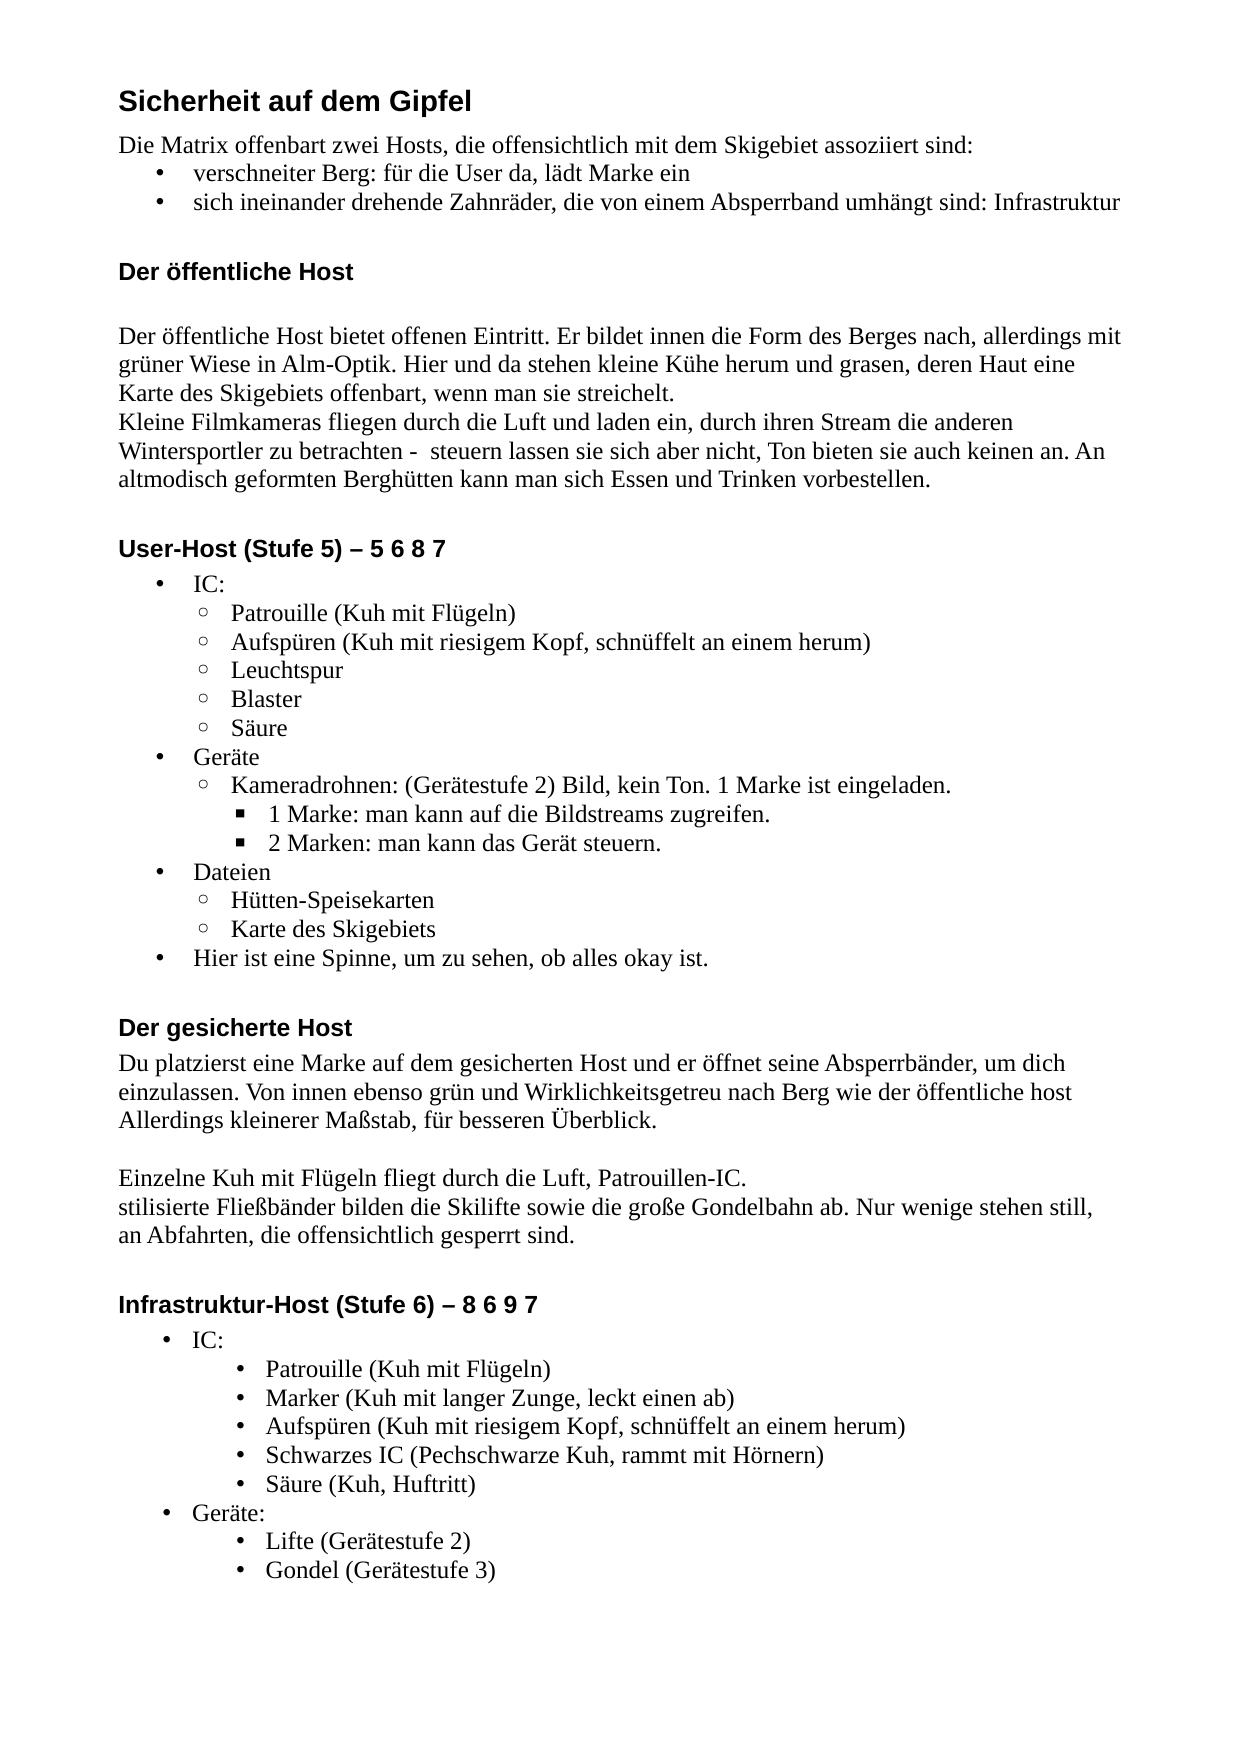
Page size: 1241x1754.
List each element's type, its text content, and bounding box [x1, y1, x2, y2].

list sich ineinander drehende Zahnräder, die von einem Absperrband umhängt sind: Infrastruktur [156, 187, 1122, 216]
text stilisierte Fließbänder bilden die Skilifte sowie die große Gondelbahn ab. Nur wenige stehen still, an Abfahrten, die offensichtlich gesperrt sind. [118, 1192, 1122, 1249]
subtitle Sicherheit auf dem Gipfel [118, 83, 1122, 117]
text Der öffentliche Host bietet offenen Eintritt. Er bildet innen die Form des Berges nach, allerdings mit grüner Wiese in Alm-Optik. Hier und da stehen kleine Kühe herum und grasen, deren Haut eine Karte des Skigebiets offenbart, wenn man sie streichelt. [118, 321, 1122, 407]
list Dateien [156, 857, 1122, 886]
list Geräte [156, 742, 1122, 771]
list Säure (Kuh, Huftritt) [236, 1469, 1122, 1498]
list IC: [156, 569, 1122, 598]
subtitle Infrastruktur-Host (Stufe 6) – 8 6 9 7 [118, 1290, 1122, 1319]
list Lifte (Gerätestufe 2) [236, 1526, 1122, 1555]
list Kameradrohnen: (Gerätestufe 2) Bild, kein Ton. 1 Marke ist eingeladen. [193, 771, 1122, 799]
list Aufspüren (Kuh mit riesigem Kopf, schnüffelt an einem herum) [236, 1411, 1122, 1440]
list 1 Marke: man kann auf die Bildstreams zugreifen. [231, 799, 1122, 828]
list Blaster [193, 684, 1122, 713]
list Patrouille (Kuh mit Flügeln) [236, 1354, 1122, 1383]
list Säure [193, 713, 1122, 742]
list Marker (Kuh mit langer Zunge, leckt einen ab) [236, 1383, 1122, 1411]
subtitle User-Host (Stufe 5) – 5 6 8 7 [118, 534, 1122, 563]
list Patrouille (Kuh mit Flügeln) [193, 598, 1122, 627]
text Du platzierst eine Marke auf dem gesicherten Host und er öffnet seine Absperrbänder, um dich einzulassen. Von innen ebenso grün und Wirklichkeitsgetreu nach Berg wie der öffentliche host [118, 1048, 1122, 1105]
subtitle Der öffentliche Host [118, 257, 1122, 286]
list 2 Marken: man kann das Gerät steuern. [231, 828, 1122, 857]
list IC: [162, 1325, 1122, 1354]
list verschneiter Berg: für die User da, lädt Marke ein [156, 158, 1122, 187]
text Allerdings kleinerer Maßstab, für besseren Überblick. [118, 1105, 1122, 1134]
list Gondel (Gerätestufe 3) [236, 1555, 1122, 1584]
list Hütten-Speisekarten [193, 886, 1122, 914]
text Kleine Filmkameras fliegen durch die Luft und laden ein, durch ihren Stream die anderen Wintersportler zu betrachten - steuern lassen sie sich aber nicht, Ton bieten sie auch keinen an. An altmodisch geformten Berghütten kann man sich Essen und Trinken vorbestellen. [118, 407, 1122, 493]
list Karte des Skigebiets [193, 914, 1122, 943]
list Schwarzes IC (Pechschwarze Kuh, rammt mit Hörnern) [236, 1440, 1122, 1469]
list Leuchtspur [193, 656, 1122, 684]
list Geräte: [162, 1498, 1122, 1526]
list Hier ist eine Spinne, um zu sehen, ob alles okay ist. [156, 943, 1122, 972]
subtitle Der gesicherte Host [118, 1013, 1122, 1042]
text Die Matrix offenbart zwei Hosts, die offensichtlich mit dem Skigebiet assoziiert sind: [118, 130, 1122, 158]
text Einzelne Kuh mit Flügeln fliegt durch die Luft, Patrouillen-IC. [118, 1163, 1122, 1192]
list Aufspüren (Kuh mit riesigem Kopf, schnüffelt an einem herum) [193, 627, 1122, 656]
